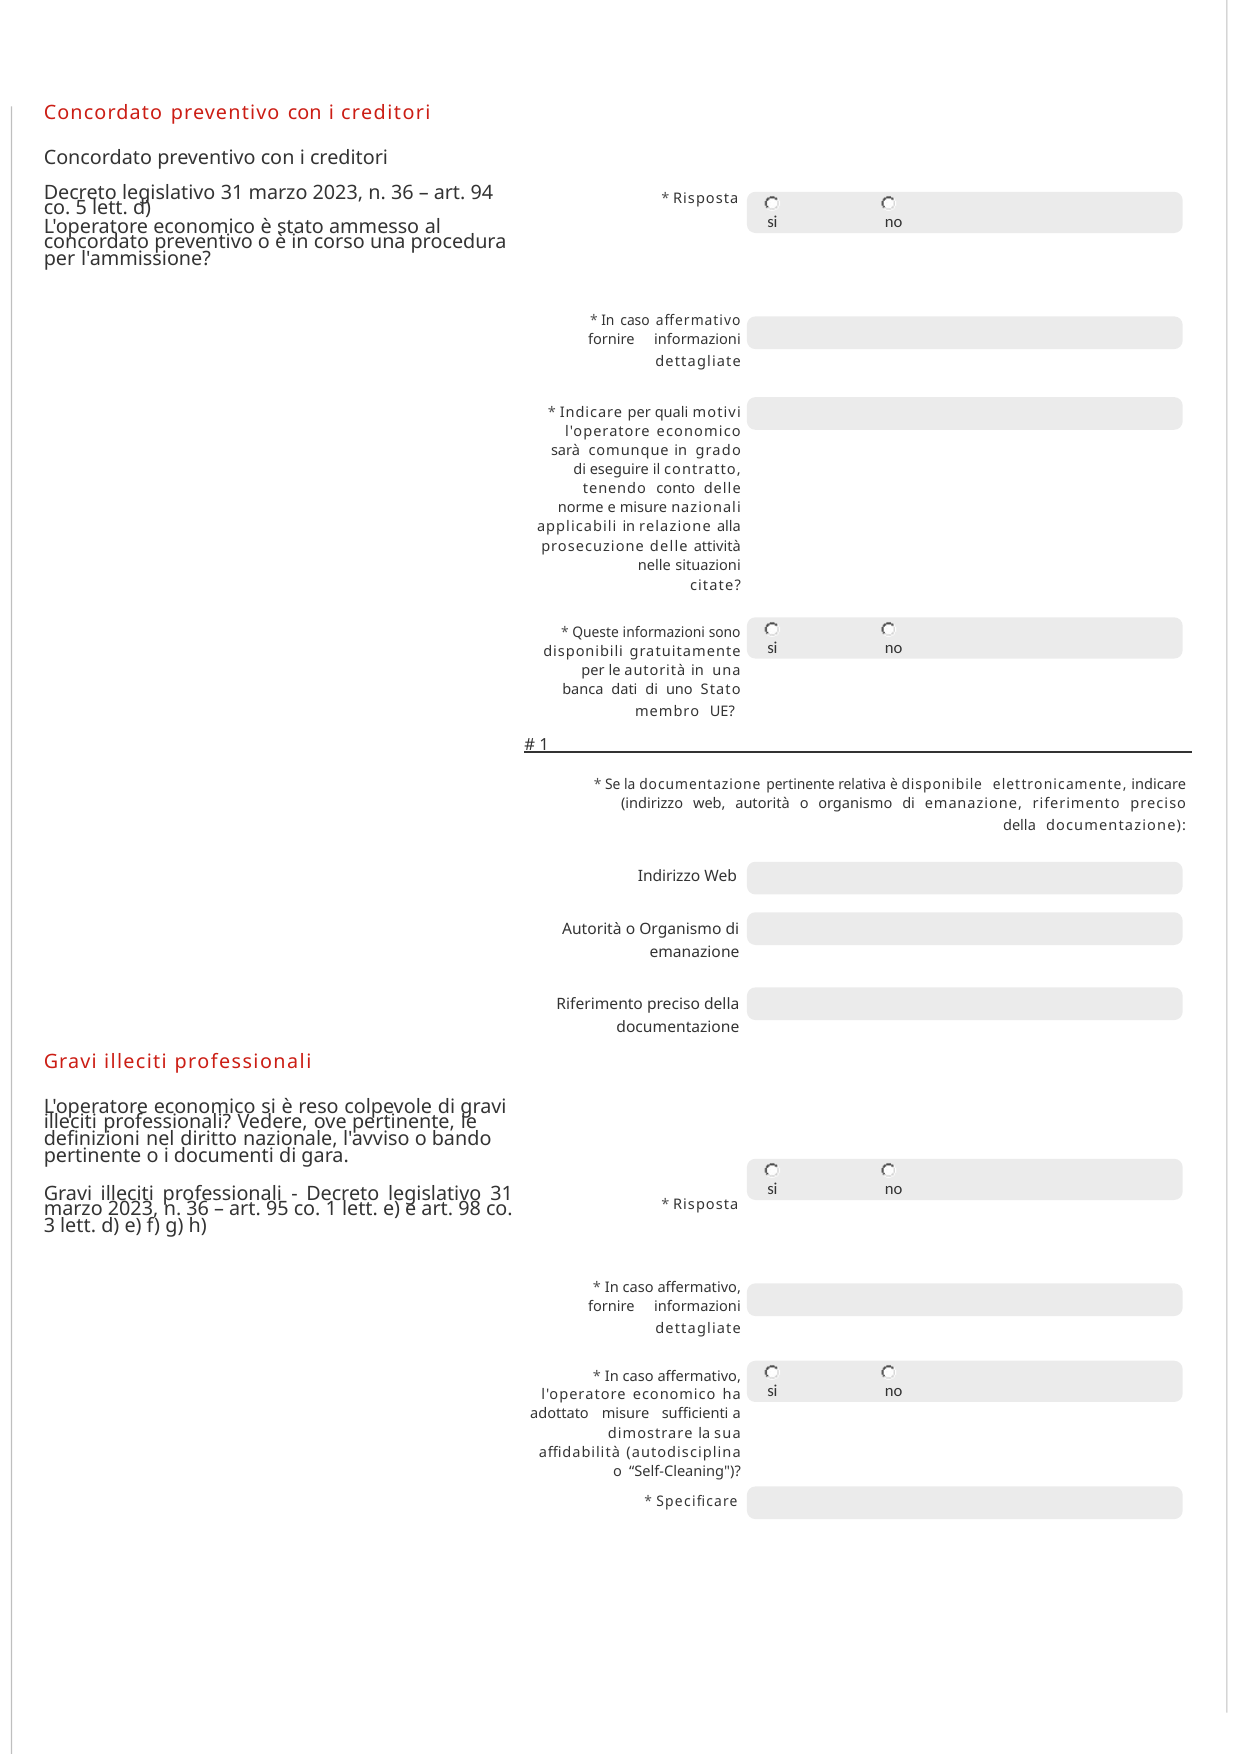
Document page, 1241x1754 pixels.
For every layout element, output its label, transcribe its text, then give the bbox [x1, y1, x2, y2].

picture [875, 1158, 900, 1183]
text emanazione [14, 939, 739, 962]
text Riferimento preciso della [14, 991, 739, 1014]
picture [875, 617, 900, 642]
text * Se la documentazione pertinente relativa è disponibile elettronicamente, indicare (indirizzo web, autorità o organismo di emanazione, riferimento preciso [524, 774, 1186, 813]
picture [758, 1360, 784, 1385]
text * Risposta [661, 1194, 1223, 1214]
text Autorità o Organismo di [14, 916, 739, 939]
text Concordato preventivo con i creditori [43, 143, 526, 170]
text * Indicare per quali motivi l'operatore economico sarà comunque in grado di eseguire il contratto, tenendo conto delle norme e misure nazionali applicabili in relazione alla prosecuzione delle attività nelle situazioni [530, 402, 741, 574]
text della documentazione): [14, 813, 1186, 835]
text L'operatore economico è stato ammesso al concordato preventivo o è in corso una procedura per l'ammissione? [43, 220, 526, 271]
text L'operatore economico si è reso colpevole di gravi illeciti professionali? Vedere, ove pertinente, le definizioni nel diritto nazionale, l'avviso o bando pertinente o i documenti di gara. [43, 1100, 521, 1168]
text dettagliate [14, 349, 741, 371]
text documentazione [14, 1014, 739, 1037]
text Gravi illeciti professionali [43, 1047, 525, 1074]
text Gravi illeciti professionali - Decreto legislativo 31 marzo 2023, n. 36 – art. 95 co. 1 lett. e) e art. 98 co. 3 lett. d) e) f) g) h) [43, 1187, 513, 1238]
picture [758, 617, 784, 642]
picture [875, 1360, 900, 1385]
picture [758, 208, 784, 216]
text Decreto legislativo 31 marzo 2023, n. 36 – art. 94 co. 5 lett. d) [43, 186, 521, 220]
picture [758, 1158, 784, 1183]
text * Risposta [661, 188, 1223, 208]
text citate? [14, 574, 741, 594]
text * Queste informazioni sono disponibili gratuitamente per le autorità in una banca dati di uno Stato [524, 622, 740, 699]
text * In caso affermativo fornire informazioni [575, 311, 740, 349]
text * Specificare [158, 1491, 1223, 1511]
picture [875, 208, 900, 216]
subtitle # 1 [524, 732, 1223, 755]
text * In caso affermativo, fornire informazioni [569, 1277, 741, 1316]
text dettagliate [14, 1316, 741, 1338]
text * In caso affermativo, l'operatore economico ha adottato misure sufficienti a dimostrare la sua affidabilità (autodisciplina o “Self-Cleaning")? [525, 1366, 741, 1481]
text Concordato preventivo con i creditori [43, 98, 526, 125]
text membro UE? [14, 699, 741, 721]
text Indirizzo Web [151, 865, 1223, 886]
